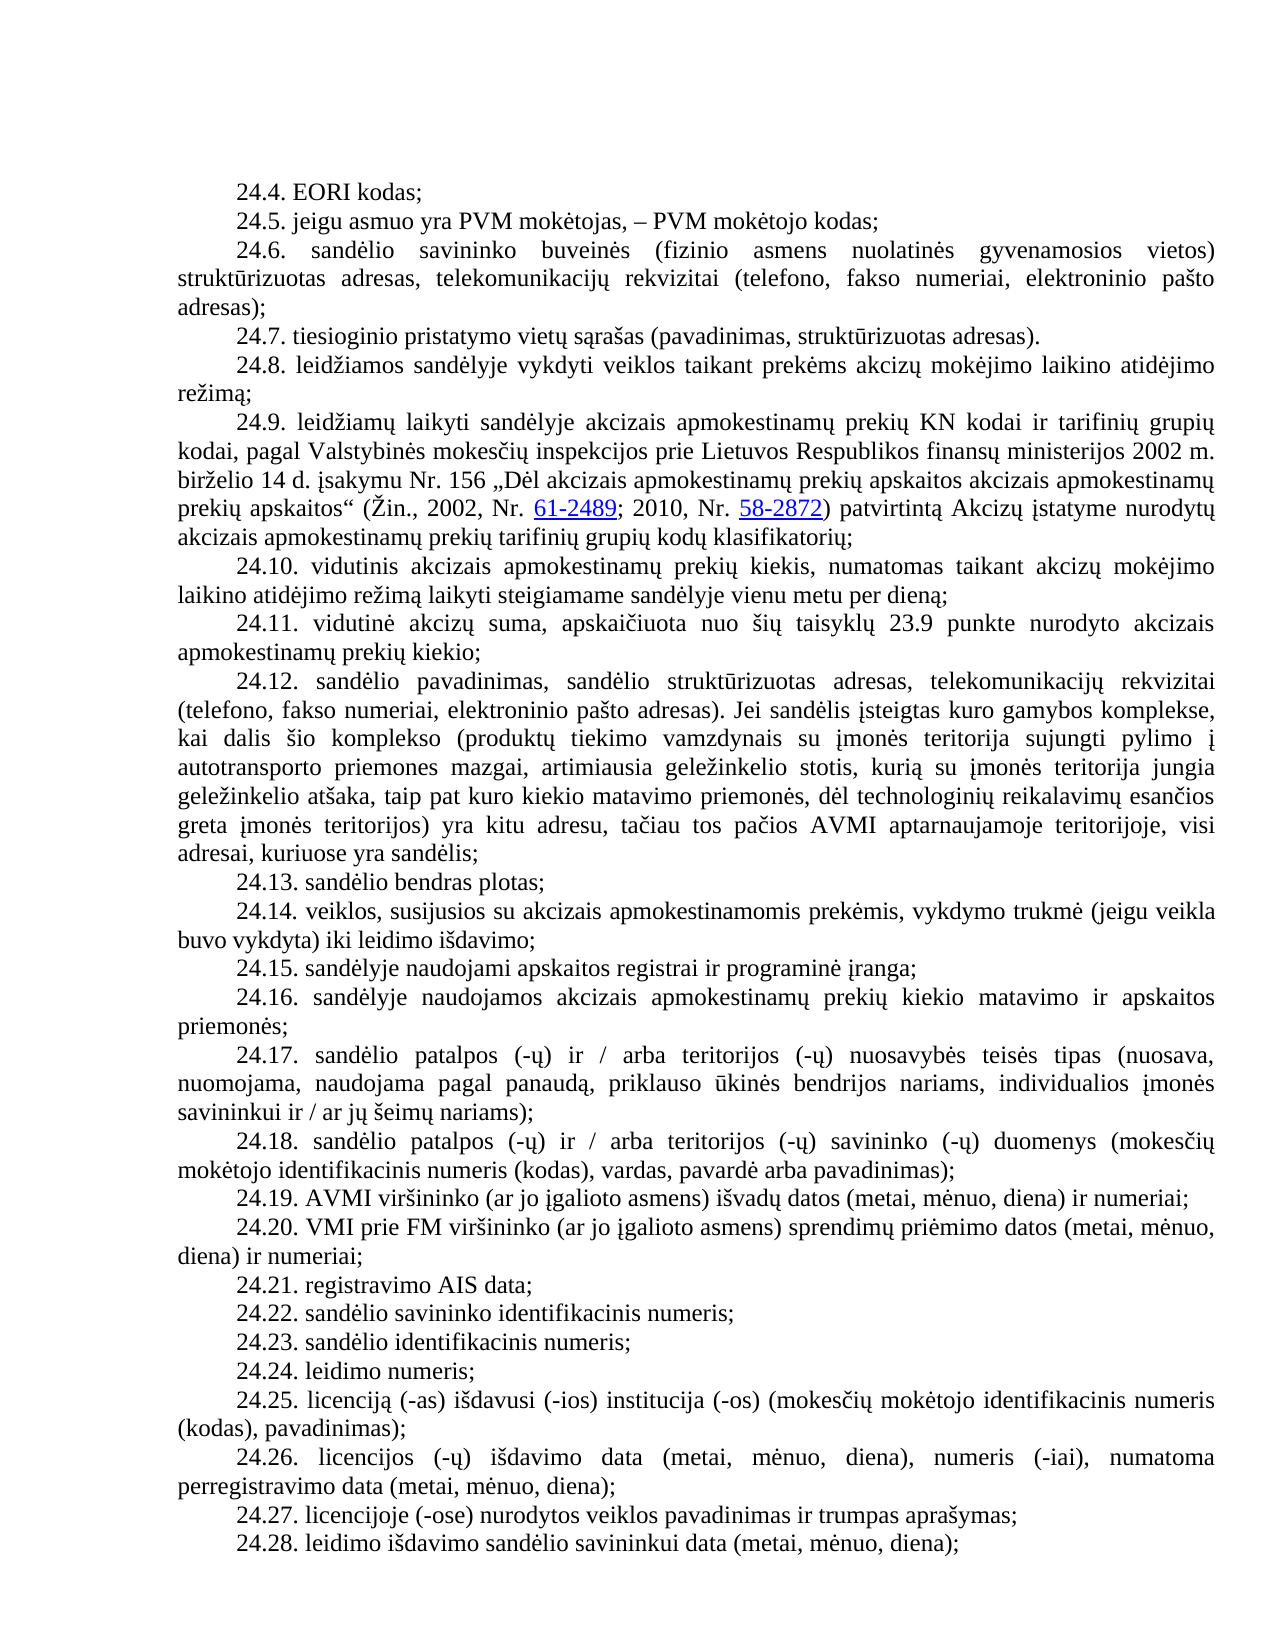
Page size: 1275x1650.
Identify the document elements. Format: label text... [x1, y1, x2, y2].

text 24.27. licencijoje (-ose) nurodytos veiklos pavadinimas ir trumpas aprašymas; [177, 1500, 1216, 1528]
text 24.13. sandėlio bendras plotas; [177, 867, 1216, 896]
text 24.17. sandėlio patalpos (-ų) ir / arba teritorijos (-ų) nuosavybės teisės tipas (nuosava, nuomojama, naudojama pagal panaudą, priklauso ūkinės bendrijos nariams, individualios įmonės savininkui ir / ar jų šeimų nariams); [177, 1040, 1216, 1126]
text 24.22. sandėlio savininko identifikacinis numeris; [177, 1298, 1216, 1327]
text 24.16. sandėlyje naudojamos akcizais apmokestinamų prekių kiekio matavimo ir apskaitos priemonės; [177, 982, 1216, 1040]
text 24.26. licencijos (-ų) išdavimo data (metai, mėnuo, diena), numeris (-iai), numatoma perregistravimo data (metai, mėnuo, diena); [177, 1442, 1216, 1500]
text 24.14. veiklos, susijusios su akcizais apmokestinamomis prekėmis, vykdymo trukmė (jeigu veikla buvo vykdyta) iki leidimo išdavimo; [177, 896, 1216, 953]
text 24.28. leidimo išdavimo sandėlio savininkui data (metai, mėnuo, diena); [177, 1528, 1216, 1557]
text 24.21. registravimo AIS data; [177, 1270, 1216, 1298]
text 24.9. leidžiamų laikyti sandėlyje akcizais apmokestinamų prekių KN kodai ir tarifinių grupių kodai, pagal Valstybinės mokesčių inspekcijos prie Lietuvos Respublikos finansų ministerijos 2002 m. birželio 14 d. įsakymu Nr. 156 „Dėl akcizais apmokestinamų prekių apskaitos akcizais apmokestinamų prekių apskaitos“ (Žin., 2002, Nr. 61-2489; 2010, Nr. 58-2872) patvirtintą Akcizų įstatyme nurodytų akcizais apmokestinamų prekių tarifinių grupių kodų klasifikatorių; [177, 407, 1216, 551]
text 24.23. sandėlio identifikacinis numeris; [177, 1327, 1216, 1356]
text 24.7. tiesioginio pristatymo vietų sąrašas (pavadinimas, struktūrizuotas adresas). [177, 321, 1216, 350]
text 24.5. jeigu asmuo yra PVM mokėtojas, – PVM mokėtojo kodas; [177, 206, 1216, 235]
text 24.6. sandėlio savininko buveinės (fizinio asmens nuolatinės gyvenamosios vietos) struktūrizuotas adresas, telekomunikacijų rekvizitai (telefono, fakso numeriai, elektroninio pašto adresas); [177, 235, 1216, 321]
text 24.15. sandėlyje naudojami apskaitos registrai ir programinė įranga; [177, 953, 1216, 982]
text 24.18. sandėlio patalpos (-ų) ir / arba teritorijos (-ų) savininko (-ų) duomenys (mokesčių mokėtojo identifikacinis numeris (kodas), vardas, pavardė arba pavadinimas); [177, 1126, 1216, 1183]
text 24.19. AVMI viršininko (ar jo įgalioto asmens) išvadų datos (metai, mėnuo, diena) ir numeriai; [177, 1183, 1216, 1212]
text 24.20. VMI prie FM viršininko (ar jo įgalioto asmens) sprendimų priėmimo datos (metai, mėnuo, diena) ir numeriai; [177, 1212, 1216, 1270]
text 24.4. EORI kodas; [177, 177, 1216, 206]
text 24.10. vidutinis akcizais apmokestinamų prekių kiekis, numatomas taikant akcizų mokėjimo laikino atidėjimo režimą laikyti steigiamame sandėlyje vienu metu per dieną; [177, 551, 1216, 608]
text 24.24. leidimo numeris; [177, 1356, 1216, 1385]
text 24.25. licenciją (-as) išdavusi (-ios) institucija (-os) (mokesčių mokėtojo identifikacinis numeris (kodas), pavadinimas); [177, 1385, 1216, 1442]
text 24.12. sandėlio pavadinimas, sandėlio struktūrizuotas adresas, telekomunikacijų rekvizitai (telefono, fakso numeriai, elektroninio pašto adresas). Jei sandėlis įsteigtas kuro gamybos komplekse, kai dalis šio komplekso (produktų tiekimo vamzdynais su įmonės teritorija sujungti pylimo į autotransporto priemones mazgai, artimiausia geležinkelio stotis, kurią su įmonės teritorija jungia geležinkelio atšaka, taip pat kuro kiekio matavimo priemonės, dėl technologinių reikalavimų esančios greta įmonės teritorijos) yra kitu adresu, tačiau tos pačios AVMI aptarnaujamoje teritorijoje, visi adresai, kuriuose yra sandėlis; [177, 666, 1216, 867]
text 24.8. leidžiamos sandėlyje vykdyti veiklos taikant prekėms akcizų mokėjimo laikino atidėjimo režimą; [177, 350, 1216, 407]
text 24.11. vidutinė akcizų suma, apskaičiuota nuo šių taisyklų 23.9 punkte nurodyto akcizais apmokestinamų prekių kiekio; [177, 608, 1216, 666]
